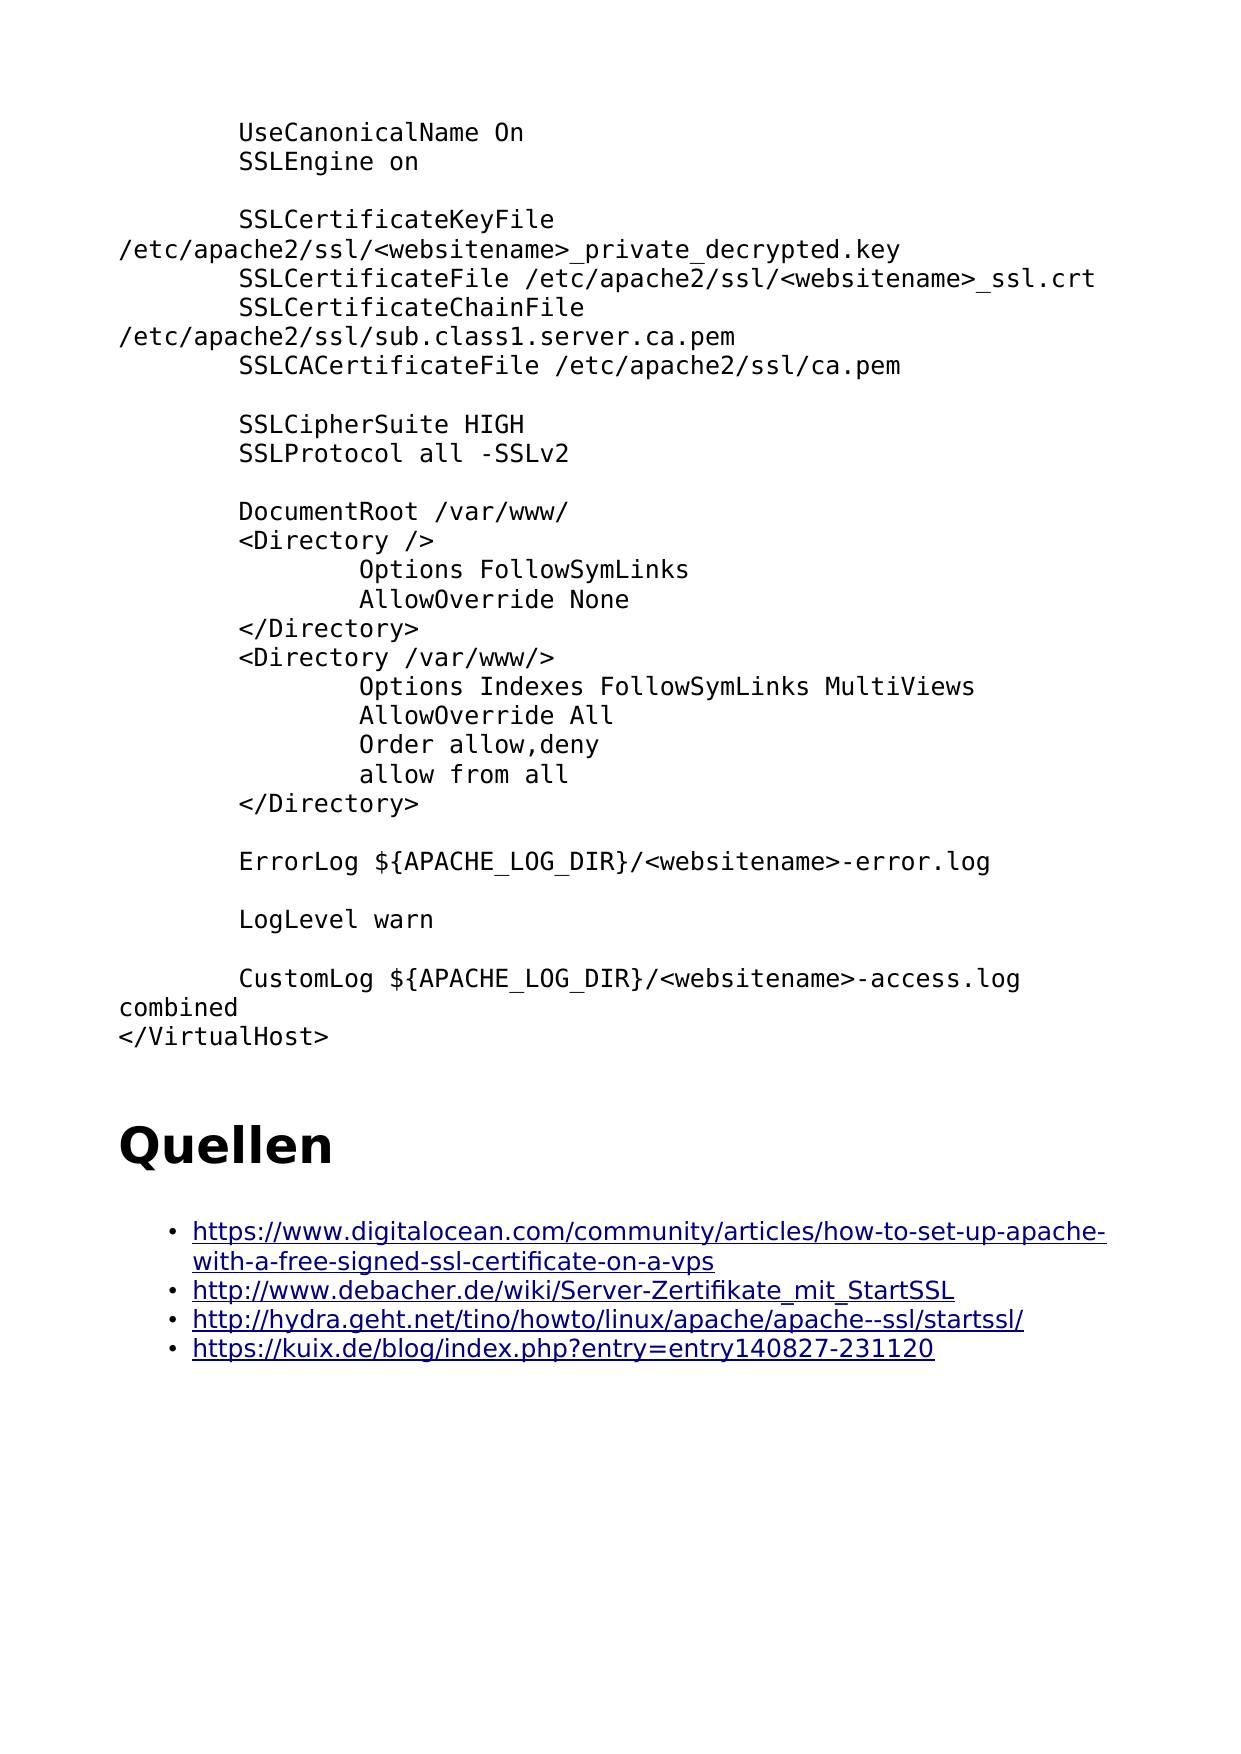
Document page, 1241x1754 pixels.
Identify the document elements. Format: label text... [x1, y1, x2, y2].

text UseCanonicalName On SSLEngine on SSLCertificateKeyFile /etc/apache2/ssl/<websitename>_private_decrypted.key SSLCertificateFile /etc/apache2/ssl/<websitename>_ssl.crt SSLCertificateChainFile /etc/apache2/ssl/sub.class1.server.ca.pem SSLCACertificateFile /etc/apache2/ssl/ca.pem SSLCipherSuite HIGH SSLProtocol all -SSLv2 DocumentRoot /var/www/ <Directory /> Options FollowSymLinks AllowOverride None </Directory> <Directory /var/www/> Options Indexes FollowSymLinks MultiViews AllowOverride All Order allow,deny allow from all </Directory> ErrorLog ${APACHE_LOG_DIR}/<websitename>-error.log LogLevel warn CustomLog ${APACHE_LOG_DIR}/<websitename>-access.log combined </VirtualHost> [118, 118, 1122, 1081]
list https://kuix.de/blog/index.php?entry=entry140827-231120 [177, 1334, 1122, 1363]
list http://www.debacher.de/wiki/Server-Zertifikate_mit_StartSSL [177, 1276, 1122, 1305]
list https://www.digitalocean.com/community/articles/how-to-set-up-apache-with-a-free-signed-ssl-certificate-on-a-vps [177, 1218, 1122, 1276]
subtitle Quellen [118, 1117, 1122, 1176]
list http://hydra.geht.net/tino/howto/linux/apache/apache--ssl/startssl/ [177, 1305, 1122, 1334]
